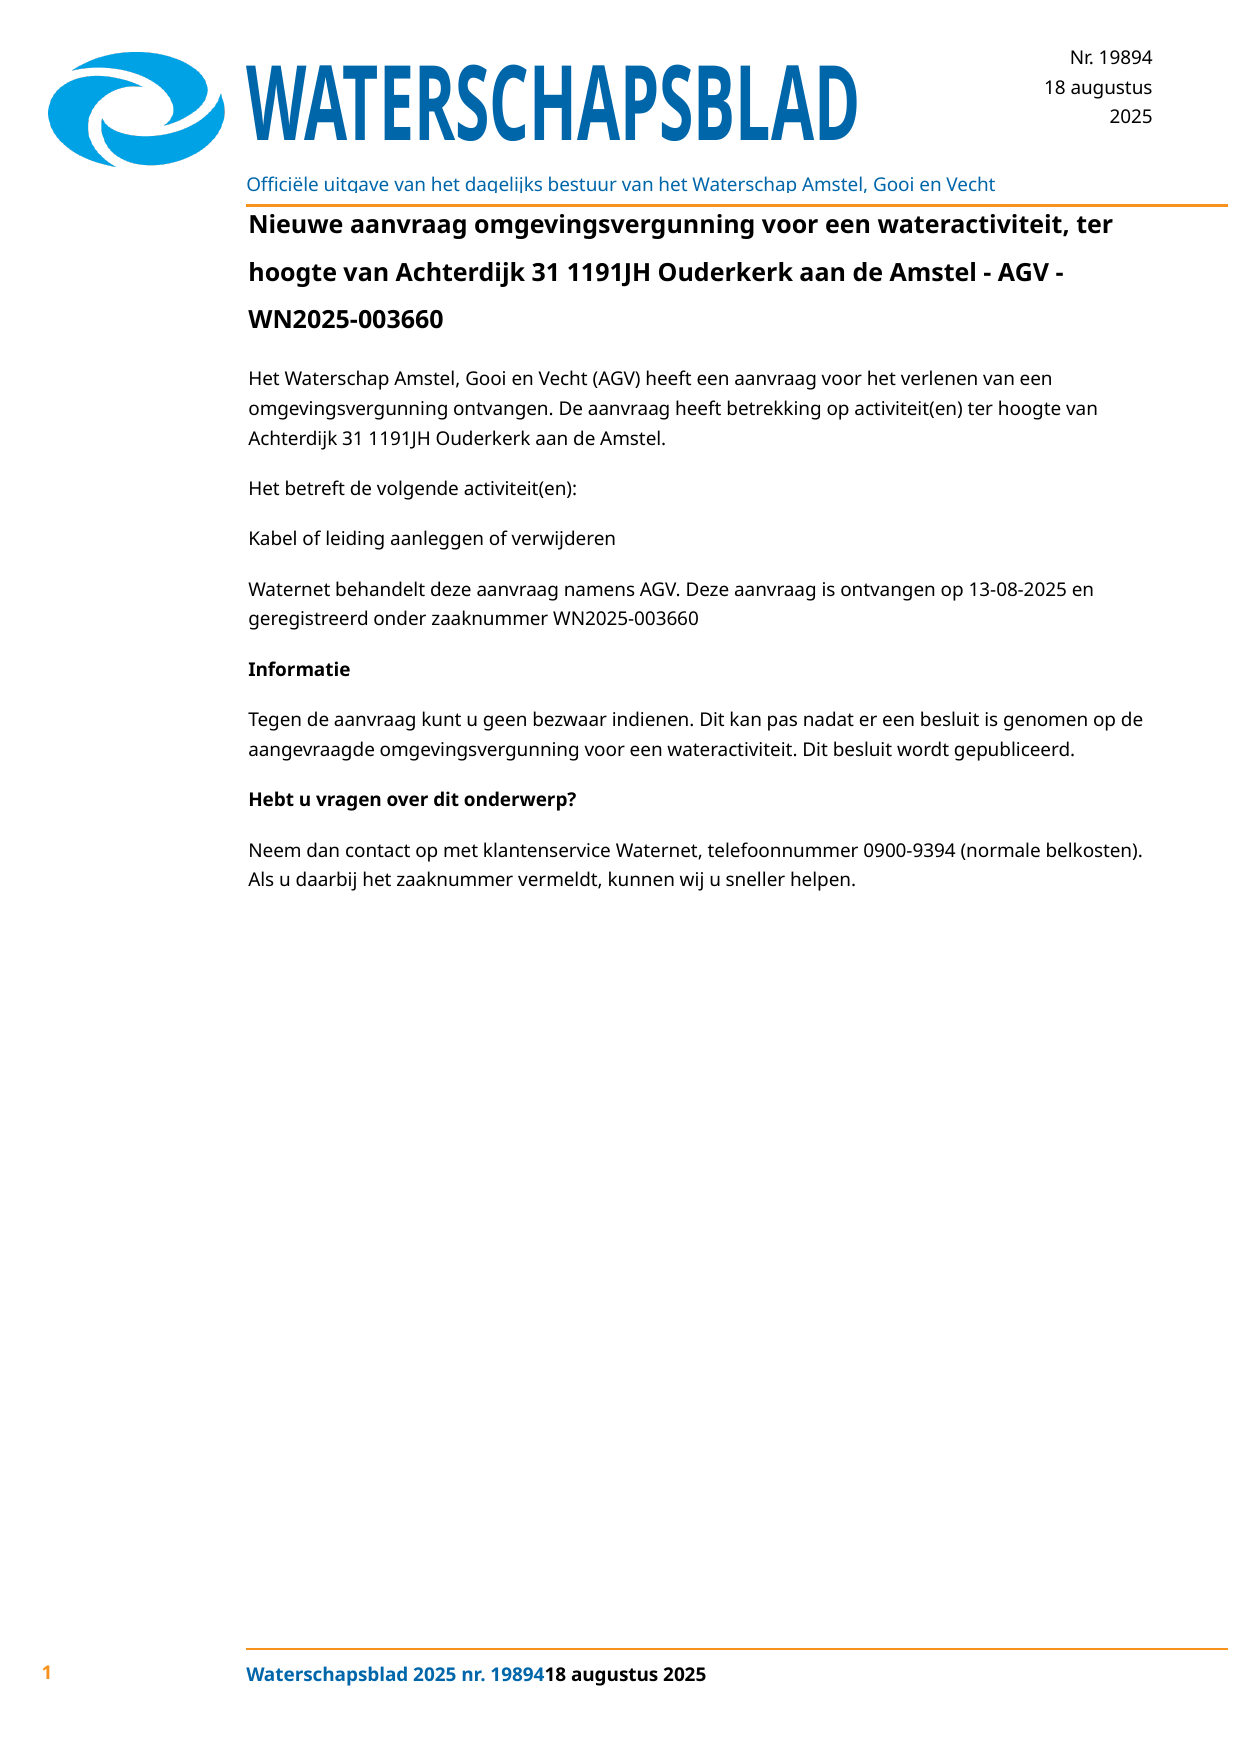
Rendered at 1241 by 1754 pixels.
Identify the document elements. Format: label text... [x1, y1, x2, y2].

text Waternet behandelt deze aanvraag namens AGV. Deze aanvraag is ontvangen op 13-08-2025 en geregistreerd onder zaaknummer WN2025-003660 [248, 576, 1152, 631]
text Tegen de aanvraag kunt u geen bezwaar indienen. Dit kan pas nadat er een besluit is genomen op de aangevraagde omgevingsvergunning voor een wateractiviteit. Dit besluit wordt gepubliceerd. [248, 706, 1152, 762]
text Neem dan contact op met klantenservice Waternet, telefoonnummer 0900-9394 (normale belkosten). Als u daarbij het zaaknummer vermeldt, kunnen wij u sneller helpen. [248, 837, 1152, 892]
text Het Waterschap Amstel, Gooi en Vecht (AGV) heeft een aanvraag voor het verlenen van een omgevingsvergunning ontvangen. De aanvraag heeft betrekking op activiteit(en) ter hoogte van Achterdijk 31 1191JH Ouderkerk aan de Amstel. [248, 366, 1152, 450]
picture [41, 47, 231, 172]
text Het betreft de volgende activiteit(en): [248, 475, 1152, 501]
text Hebt u vragen over dit onderwerp? [248, 786, 1152, 812]
text Nieuwe aanvraag omgevingsvergunning voor een wateractiviteit, ter hoogte van Achterdijk 31 1191JH Ouderkerk aan de Amstel - AGV - WN2025-003660 [248, 207, 1152, 336]
text Kabel of leiding aanleggen of verwijderen [248, 526, 1152, 551]
text Informatie [248, 656, 1152, 682]
